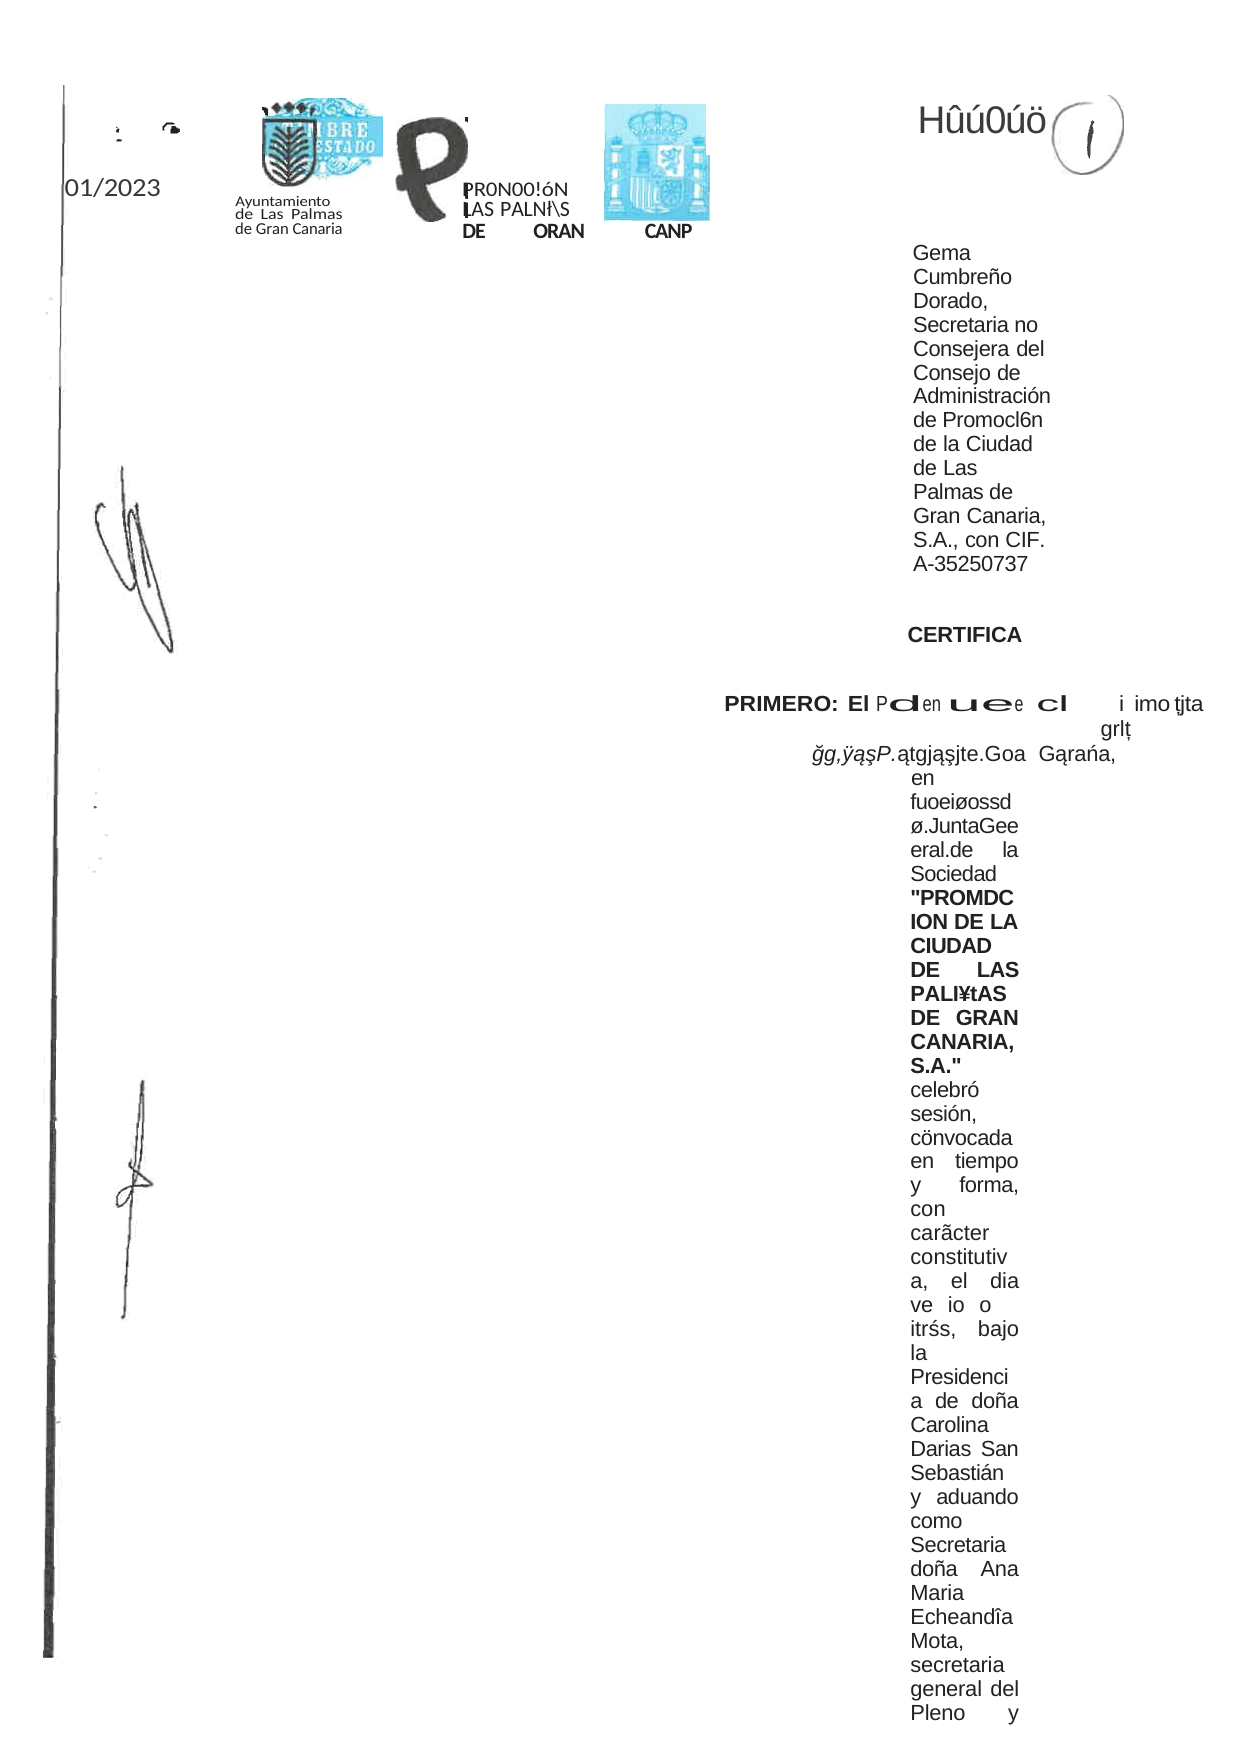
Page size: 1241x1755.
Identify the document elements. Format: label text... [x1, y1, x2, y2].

text PRIMERO: El Pden uee cl i imo țjta grlț ğg,ÿąşP.ątgjąşjte.Goa Gąrańa, [717, 692, 1211, 766]
text LAS PALNł\S [468, 200, 604, 220]
subtitle Hûú0úö 989 [917, 97, 1051, 142]
text Ayuntamiento de Las Palmas de Gran Canaria [235, 196, 342, 239]
text DE ORAN CANP [462, 220, 712, 243]
text Gema Cumbreño Dorado, Secretaria no Consejera del Consejo de Administración de Promocl6n de la Ciudad de Las Palmas de Gran Canaria, S.A., con CIF. A-35250737 [912, 241, 1053, 576]
text CERTIFICA [718, 622, 1211, 647]
text en fuoeiøossdø.JuntaGeeeral.de la Sociedad "PROMDCION DE LA CIUDAD DE LAS PALI¥tAS DE GRAN CANARIA, S.A." celebró sesión, cönvocada en tiempo y forma, con carãcter constitutiva, el dia ve io o itrśs, bajo la Presidencia de doña Carolina Darias San Sebastián y aduando como Secretaria doña Ana Maria Echeandîa Mota, secretaria general del Pleno y sus comisiones. [910, 766, 1019, 1725]
subtitle Hûú0úö 989 [1124, 97, 1211, 142]
text PR0N00!óN [468, 179, 604, 200]
